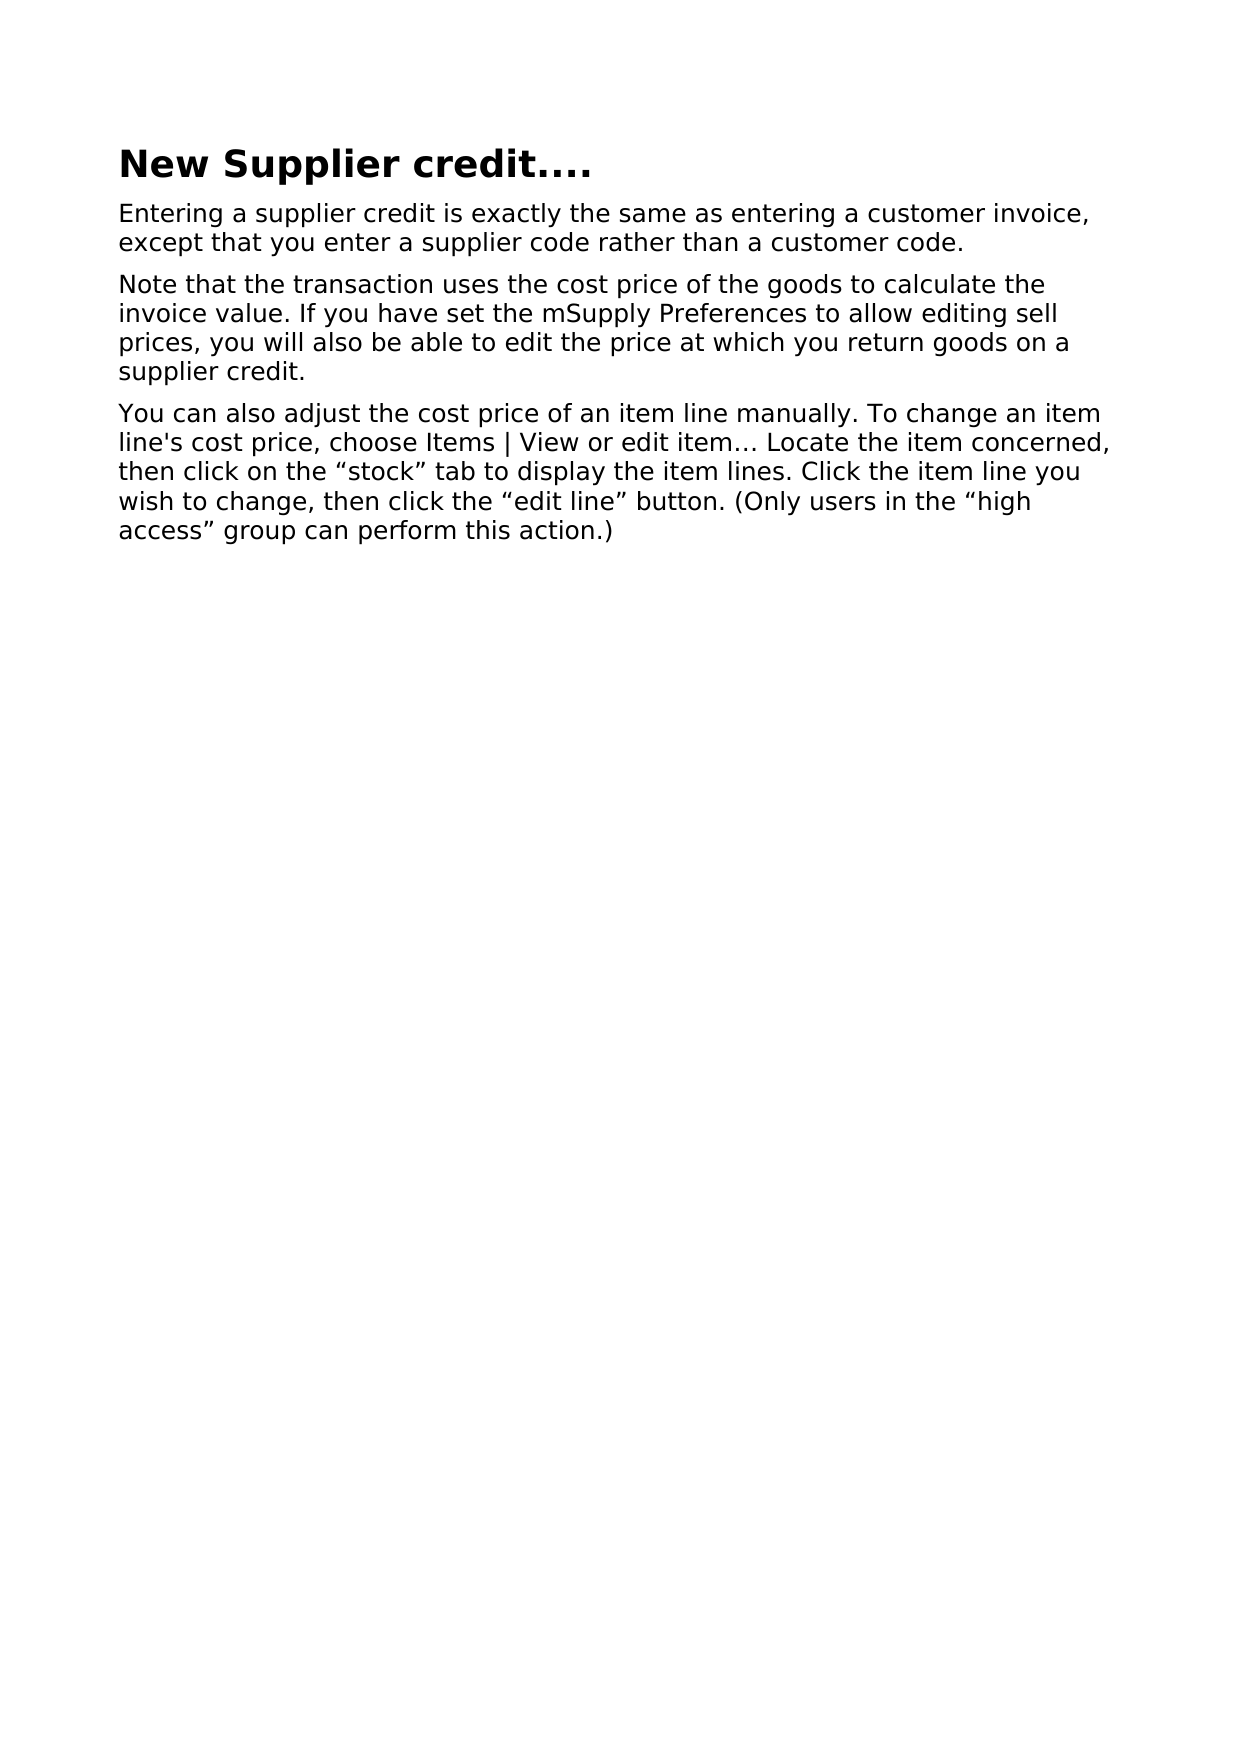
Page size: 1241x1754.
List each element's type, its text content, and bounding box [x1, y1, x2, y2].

text Note that the transaction uses the cost price of the goods to calculate the invoice value. If you have set the mSupply Preferences to allow editing sell prices, you will also be able to edit the price at which you return goods on a supplier credit. [118, 270, 1122, 387]
subtitle New Supplier credit.... [118, 143, 1122, 187]
text Entering a supplier credit is exactly the same as entering a customer invoice, except that you enter a supplier code rather than a customer code. [118, 199, 1122, 258]
text You can also adjust the cost price of an item line manually. To change an item line's cost price, choose Items | View or edit item… Locate the item concerned, then click on the “stock” tab to display the item lines. Click the item line you wish to change, then click the “edit line” button. (Only users in the “high access” group can perform this action.) [118, 399, 1122, 545]
